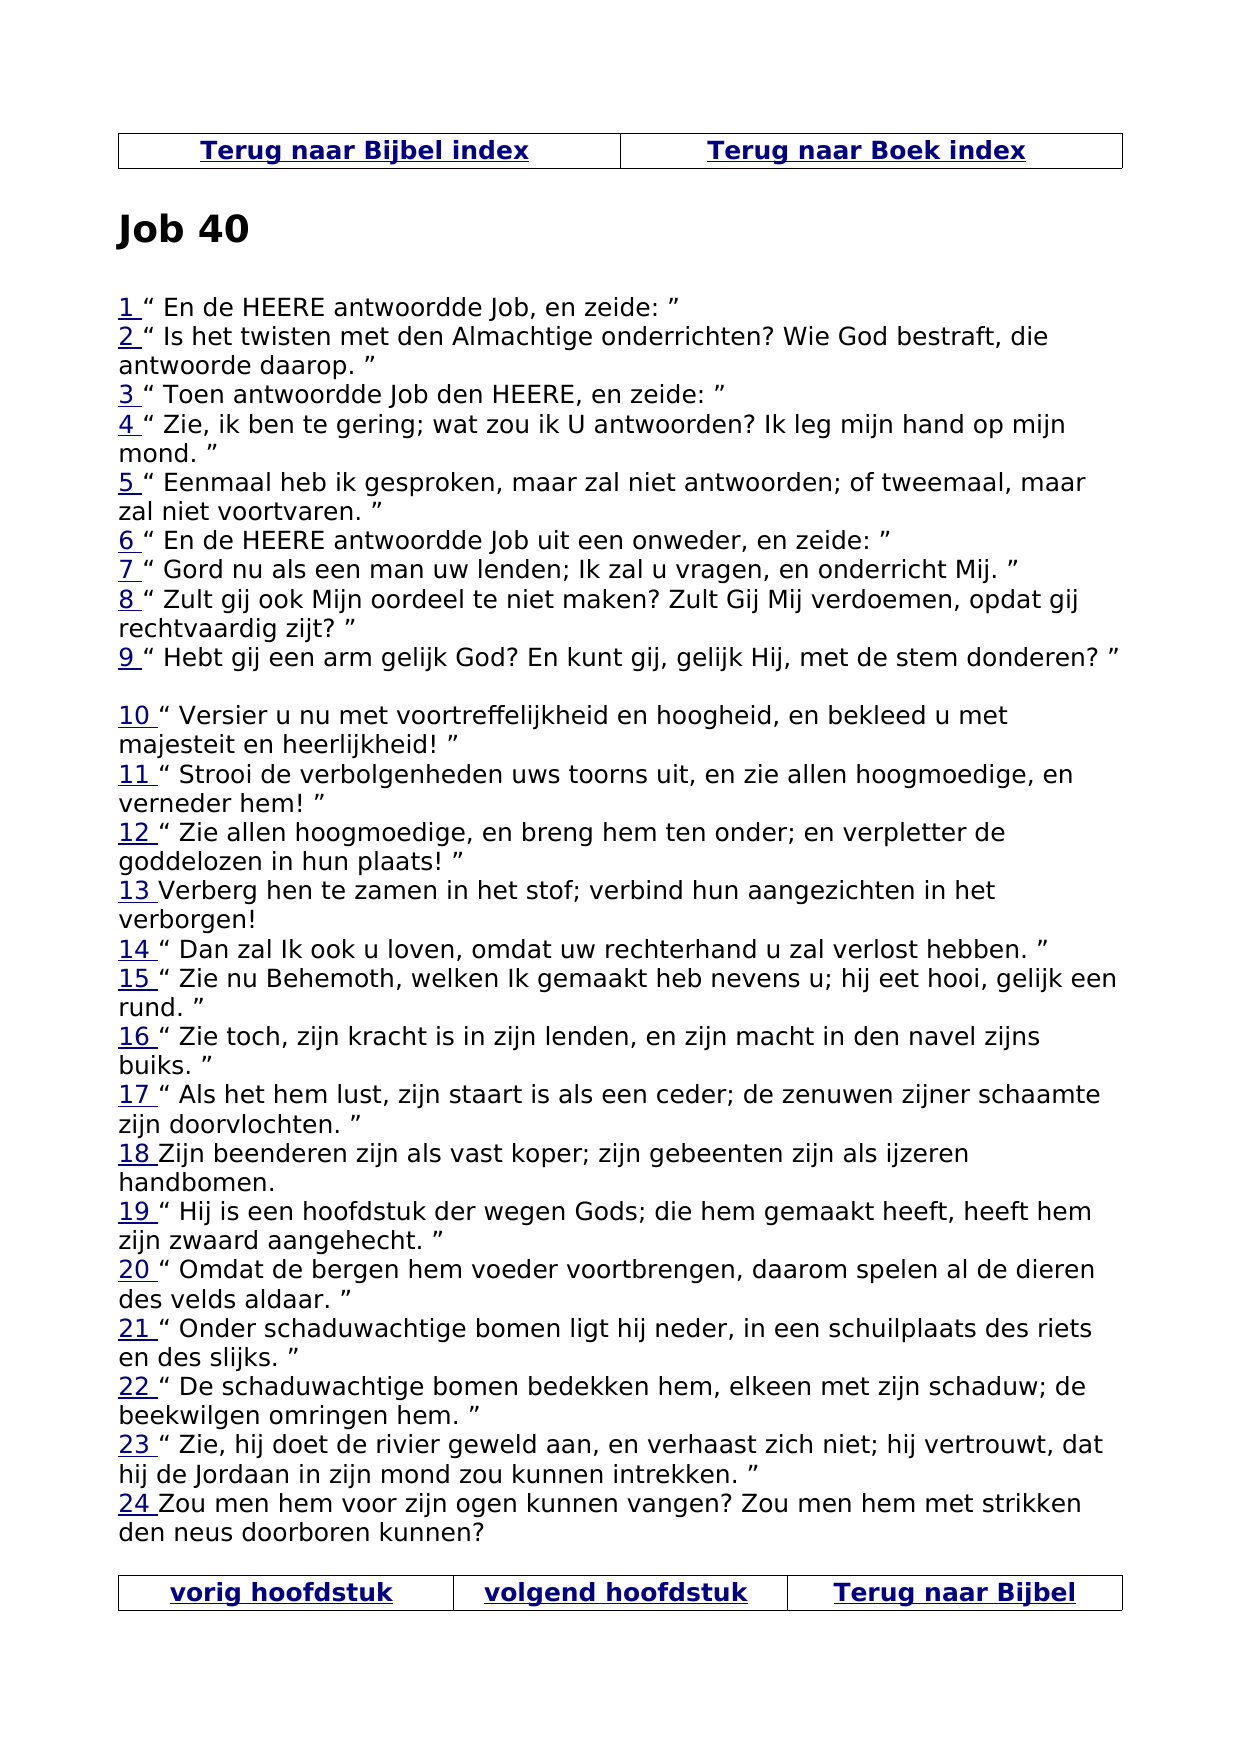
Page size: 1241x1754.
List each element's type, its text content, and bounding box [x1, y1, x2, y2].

text 1 “ En de HEERE antwoordde Job, en zeide: ” 2 “ Is het twisten met den Almachtige onderrichten? Wie God bestraft, die antwoorde daarop. ” 3 “ Toen antwoordde Job den HEERE, en zeide: ” 4 “ Zie, ik ben te gering; wat zou ik U antwoorden? Ik leg mijn hand op mijn mond. ” 5 “ Eenmaal heb ik gesproken, maar zal niet antwoorden; of tweemaal, maar zal niet voortvaren. ” 6 “ En de HEERE antwoordde Job uit een onweder, en zeide: ” 7 “ Gord nu als een man uw lenden; Ik zal u vragen, en onderricht Mij. ” 8 “ Zult gij ook Mijn oordeel te niet maken? Zult Gij Mij verdoemen, opdat gij rechtvaardig zijt? ” 9 “ Hebt gij een arm gelijk God? En kunt gij, gelijk Hij, met de stem donderen? ” 10 “ Versier u nu met voortreffelijkheid en hoogheid, en bekleed u met majesteit en heerlijkheid! ” 11 “ Strooi de verbolgenheden uws toorns uit, en zie allen hoogmoedige, en verneder hem! ” 12 “ Zie allen hoogmoedige, en breng hem ten onder; en verpletter de goddelozen in hun plaats! ” 13 Verberg hen te zamen in het stof; verbind hun aangezichten in het verborgen! 14 “ Dan zal Ik ook u loven, omdat uw rechterhand u zal verlost hebben. ” 15 “ Zie nu Behemoth, welken Ik gemaakt heb nevens u; hij eet hooi, gelijk een rund. ” 16 “ Zie toch, zijn kracht is in zijn lenden, en zijn macht in den navel zijns buiks. ” 17 “ Als het hem lust, zijn staart is als een ceder; de zenuwen zijner schaamte zijn doorvlochten. ” 18 Zijn beenderen zijn als vast koper; zijn gebeenten zijn als ijzeren handbomen. 19 “ Hij is een hoofdstuk der wegen Gods; die hem gemaakt heeft, heeft hem zijn zwaard aangehecht. ” 20 “ Omdat de bergen hem voeder voortbrengen, daarom spelen al de dieren des velds aldaar. ” 21 “ Onder schaduwachtige bomen ligt hij neder, in een schuilplaats des riets en des slijks. ” 22 “ De schaduwachtige bomen bedekken hem, elkeen met zijn schaduw; de beekwilgen omringen hem. ” 23 “ Zie, hij doet de rivier geweld aan, en verhaast zich niet; hij vertrouwt, dat hij de Jordaan in zijn mond zou kunnen intrekken. ” 24 Zou men hem voor zijn ogen kunnen vangen? Zou men hem met strikken den neus doorboren kunnen? [118, 264, 1122, 1547]
table_header vorig hoofdstuk [119, 1576, 453, 1610]
table_header Terug naar Bijbel [788, 1576, 1122, 1610]
table_header Terug naar Boek index [621, 134, 1122, 168]
table_header volgend hoofdstuk [454, 1576, 787, 1610]
table_header Terug naar Bijbel index [119, 134, 620, 168]
subtitle Job 40 [118, 208, 1122, 252]
